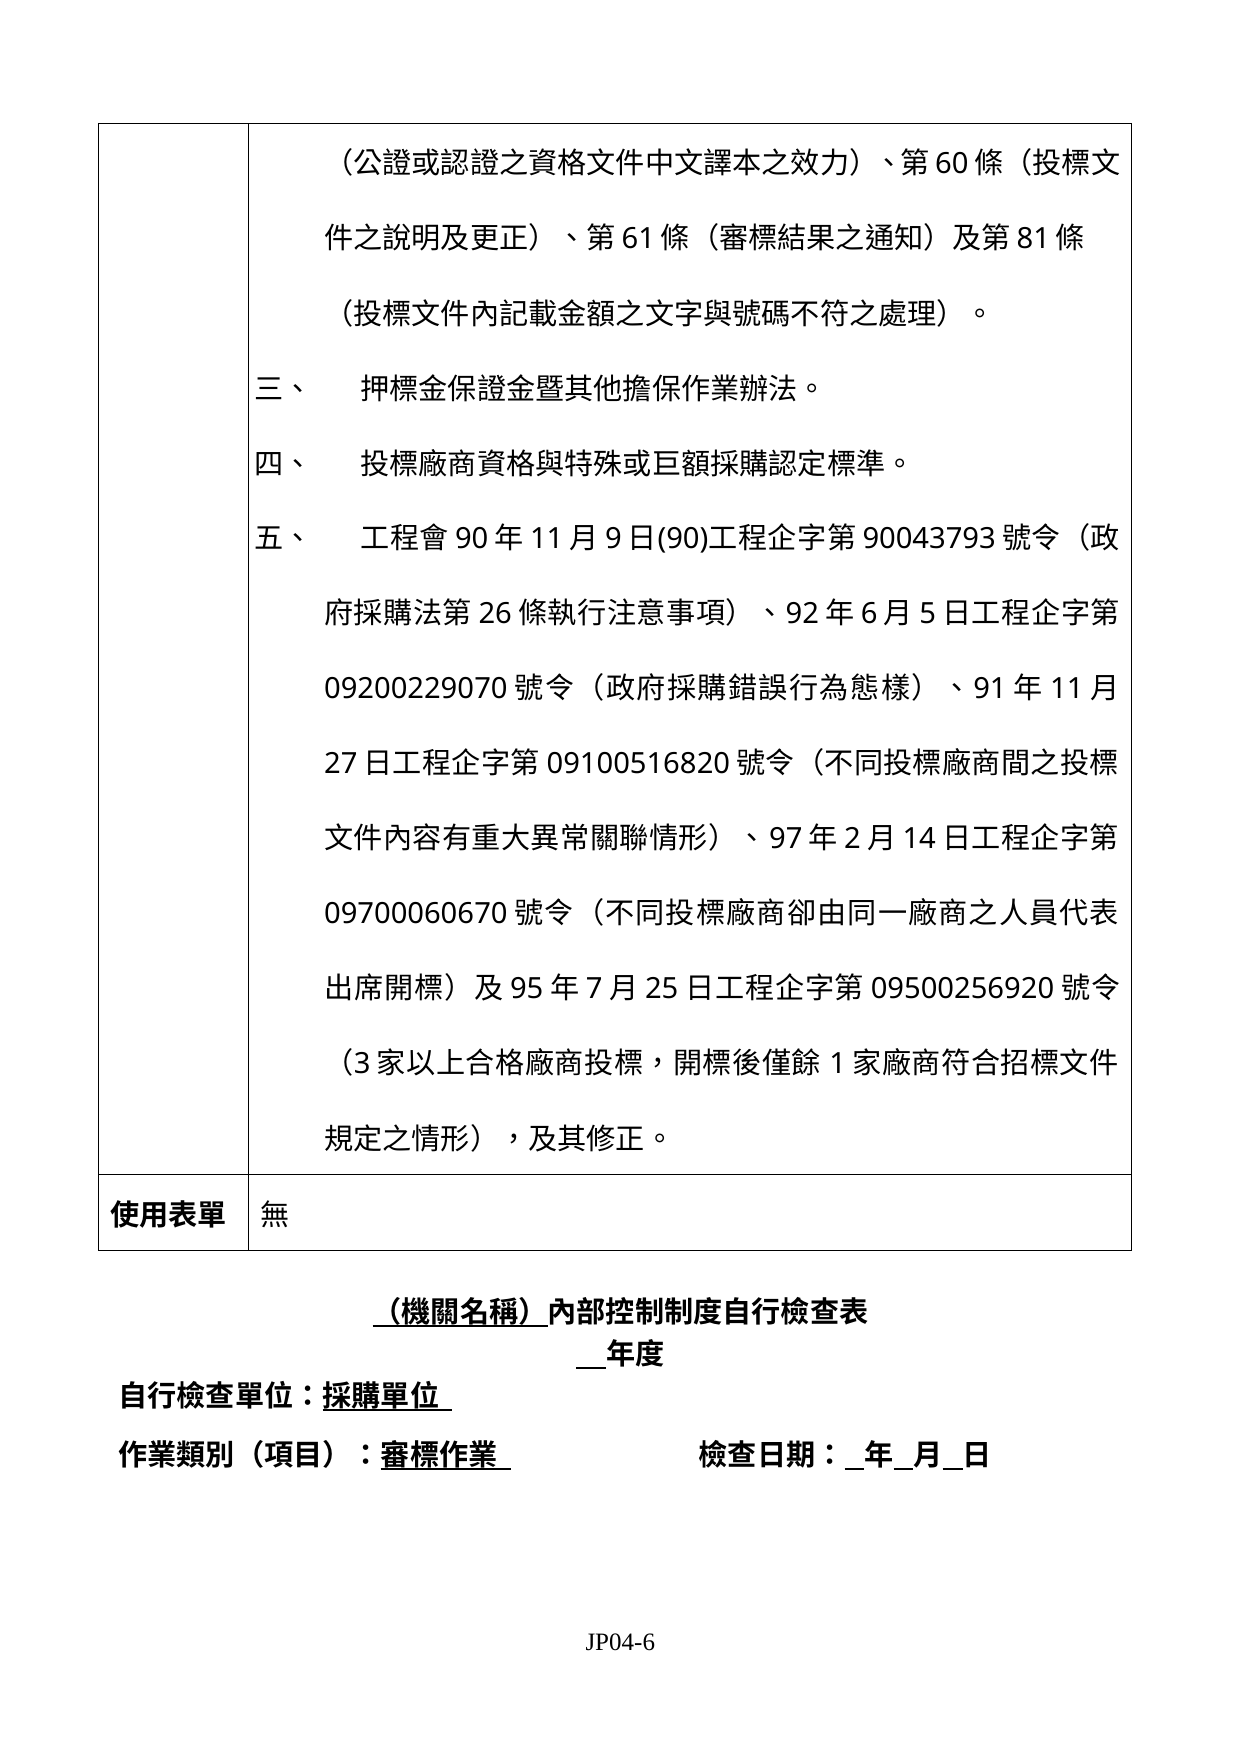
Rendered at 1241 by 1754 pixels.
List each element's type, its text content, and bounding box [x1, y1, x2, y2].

table_cell [99, 124, 248, 1174]
text 自行檢查單位：採購單位 [118, 1373, 1122, 1415]
text 作業類別（項目）：審標作業 檢查日期： 年 月 日 [118, 1415, 1122, 1490]
table_cell 使用表單 [99, 1175, 248, 1250]
text （機關名稱）內部控制制度自行檢查表 [118, 1288, 1122, 1331]
table_cell 無 [249, 1175, 1131, 1250]
text 年度 [118, 1331, 1122, 1373]
table_cell （公證或認證之資格文件中文譯本之效力）、第60條（投標文件之說明及更正）、第61條（審標結果之通知）及第81條（投標文件內記載金額之文字與號碼不符之處理）。 押標金保證金暨其他擔保作業辦法。 投標廠商資格與特殊或巨額採購認定標準。 工程會90年11月9日(90)工程企字第90043793號令（政府採購法第26條執行注意事項）、92年6月5日工程企字第09200229070號令（政府採購錯誤行為態樣）、91年11月27日工程企字第09100516820號令（不同投標廠商間之投標文件內容有重大異常關聯情形）、97年2月14日工程企字第09700060670號令（不同投標廠商卻由同一廠商之人員代表出席開標）及95年7月25日工程企字第09500256920號令（3家以上合格廠商投標，開標後僅餘1家廠商符合招標文件規定之情形），及其修正。 [249, 124, 1131, 1174]
